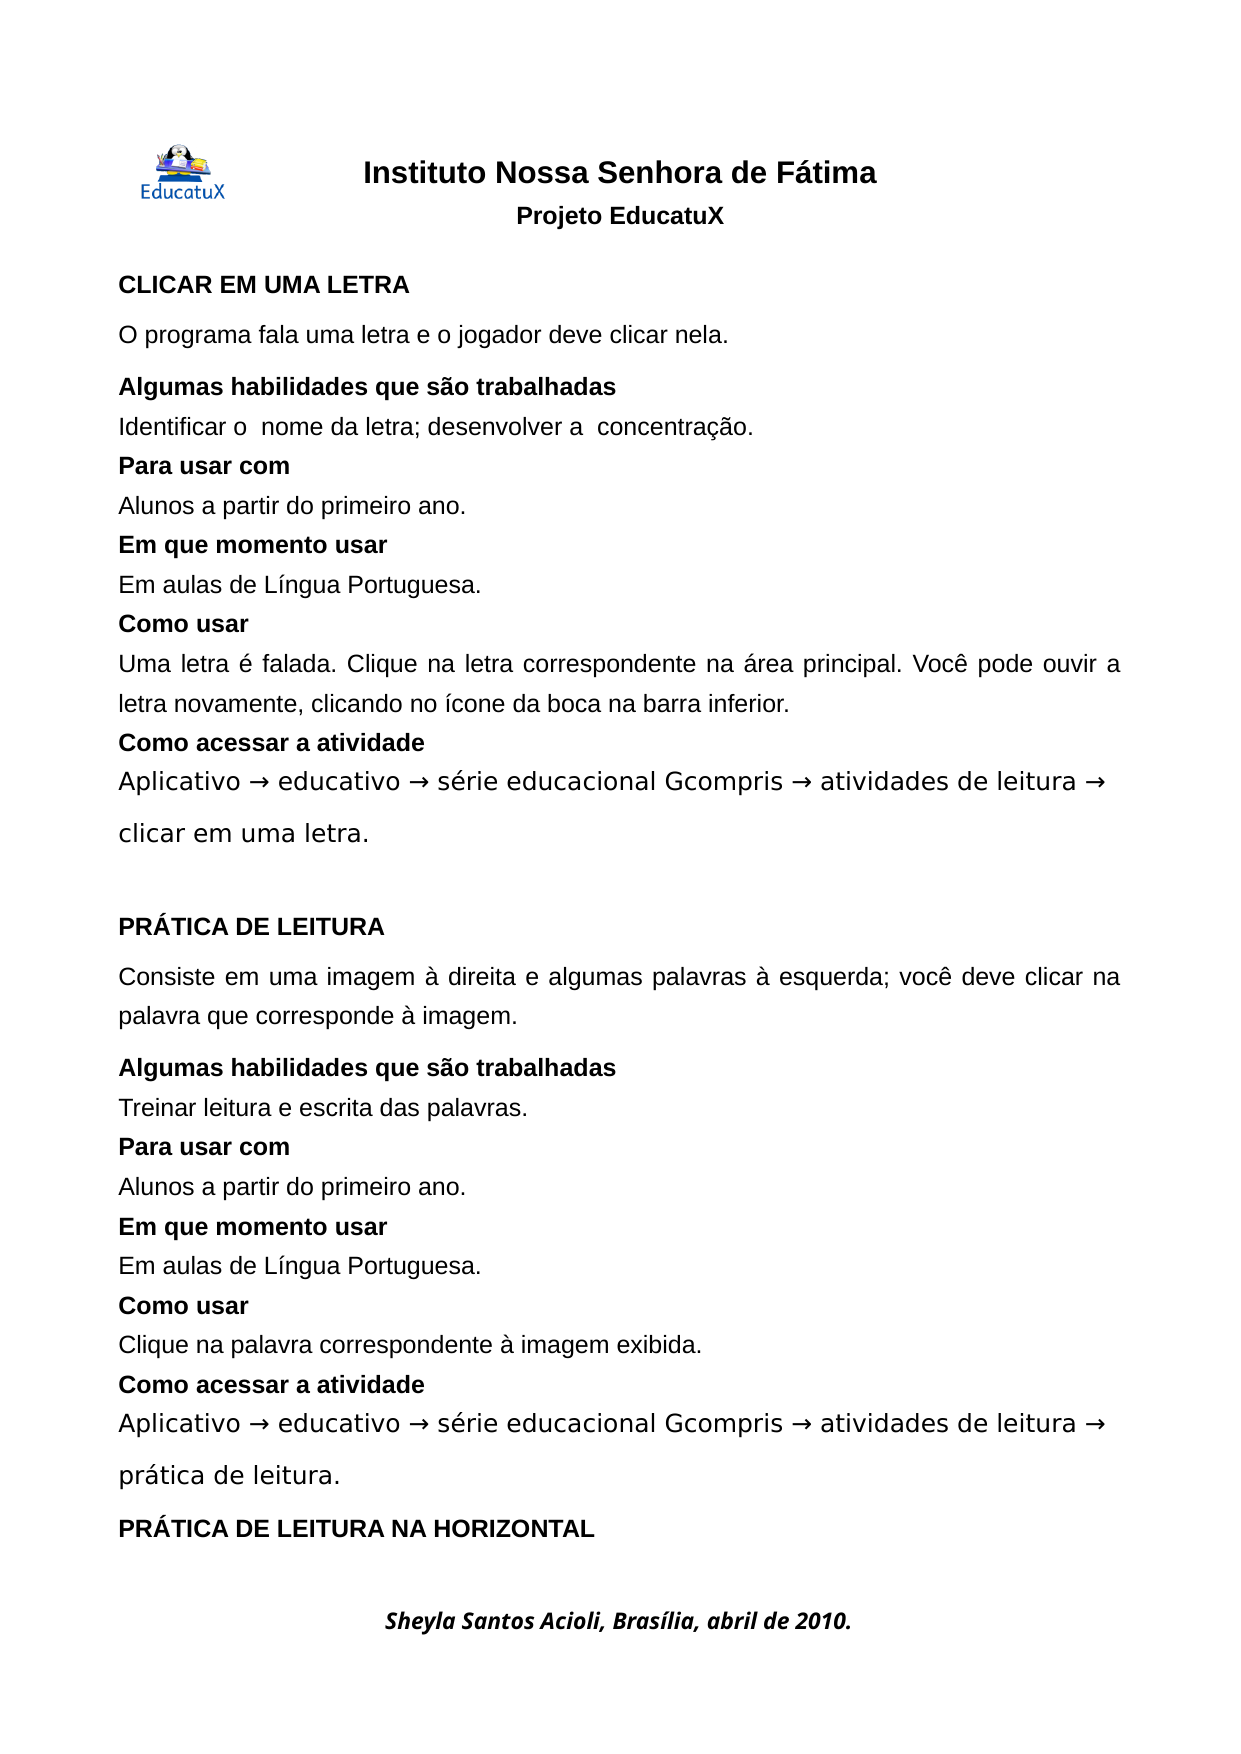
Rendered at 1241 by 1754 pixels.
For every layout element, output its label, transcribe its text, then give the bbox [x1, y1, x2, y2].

text Consiste em uma imagem à direita e algumas palavras à esquerda; você deve clicar na palavra que corresponde à imagem. [118, 951, 1122, 1030]
text PRÁTICA DE LEITURA NA HORIZONTAL [118, 1503, 1122, 1542]
text Como usar [118, 1280, 1122, 1319]
text Algumas habilidades que são trabalhadas [118, 1042, 1122, 1082]
text Como acessar a atividade [118, 717, 1122, 757]
text Aplicativo → educativo → série educacional Gcompris → atividades de leitura → [118, 1399, 1122, 1438]
text Em que momento usar [118, 1201, 1122, 1240]
text Em que momento usar [118, 519, 1122, 559]
text Clique na palavra correspondente à imagem exibida. [118, 1319, 1122, 1359]
text Alunos a partir do primeiro ano. [118, 1161, 1122, 1201]
text Para usar com [118, 440, 1122, 480]
text Aplicativo → educativo → série educacional Gcompris → atividades de leitura → [118, 757, 1122, 797]
text O programa fala uma letra e o jogador deve clicar nela. [118, 309, 1122, 349]
text CLICAR EM UMA LETRA [118, 259, 1122, 299]
text Treinar leitura e escrita das palavras. [118, 1082, 1122, 1122]
text clicar em uma letra. [118, 809, 1122, 849]
text prática de leitura. [118, 1451, 1122, 1490]
text Algumas habilidades que são trabalhadas [118, 361, 1122, 401]
text Em aulas de Língua Portuguesa. [118, 559, 1122, 599]
text Uma letra é falada. Clique na letra correspondente na área principal. Você pode ouvir a letra novamente, clicando no ícone da boca na barra inferior. [118, 638, 1122, 717]
text Identificar o nome da letra; desenvolver a concentração. [118, 401, 1122, 440]
text Alunos a partir do primeiro ano. [118, 480, 1122, 519]
text Como usar [118, 599, 1122, 638]
text Como acessar a atividade [118, 1359, 1122, 1399]
text Para usar com [118, 1122, 1122, 1161]
text PRÁTICA DE LEITURA [118, 901, 1122, 940]
picture [134, 124, 231, 222]
text Em aulas de Língua Portuguesa. [118, 1240, 1122, 1280]
